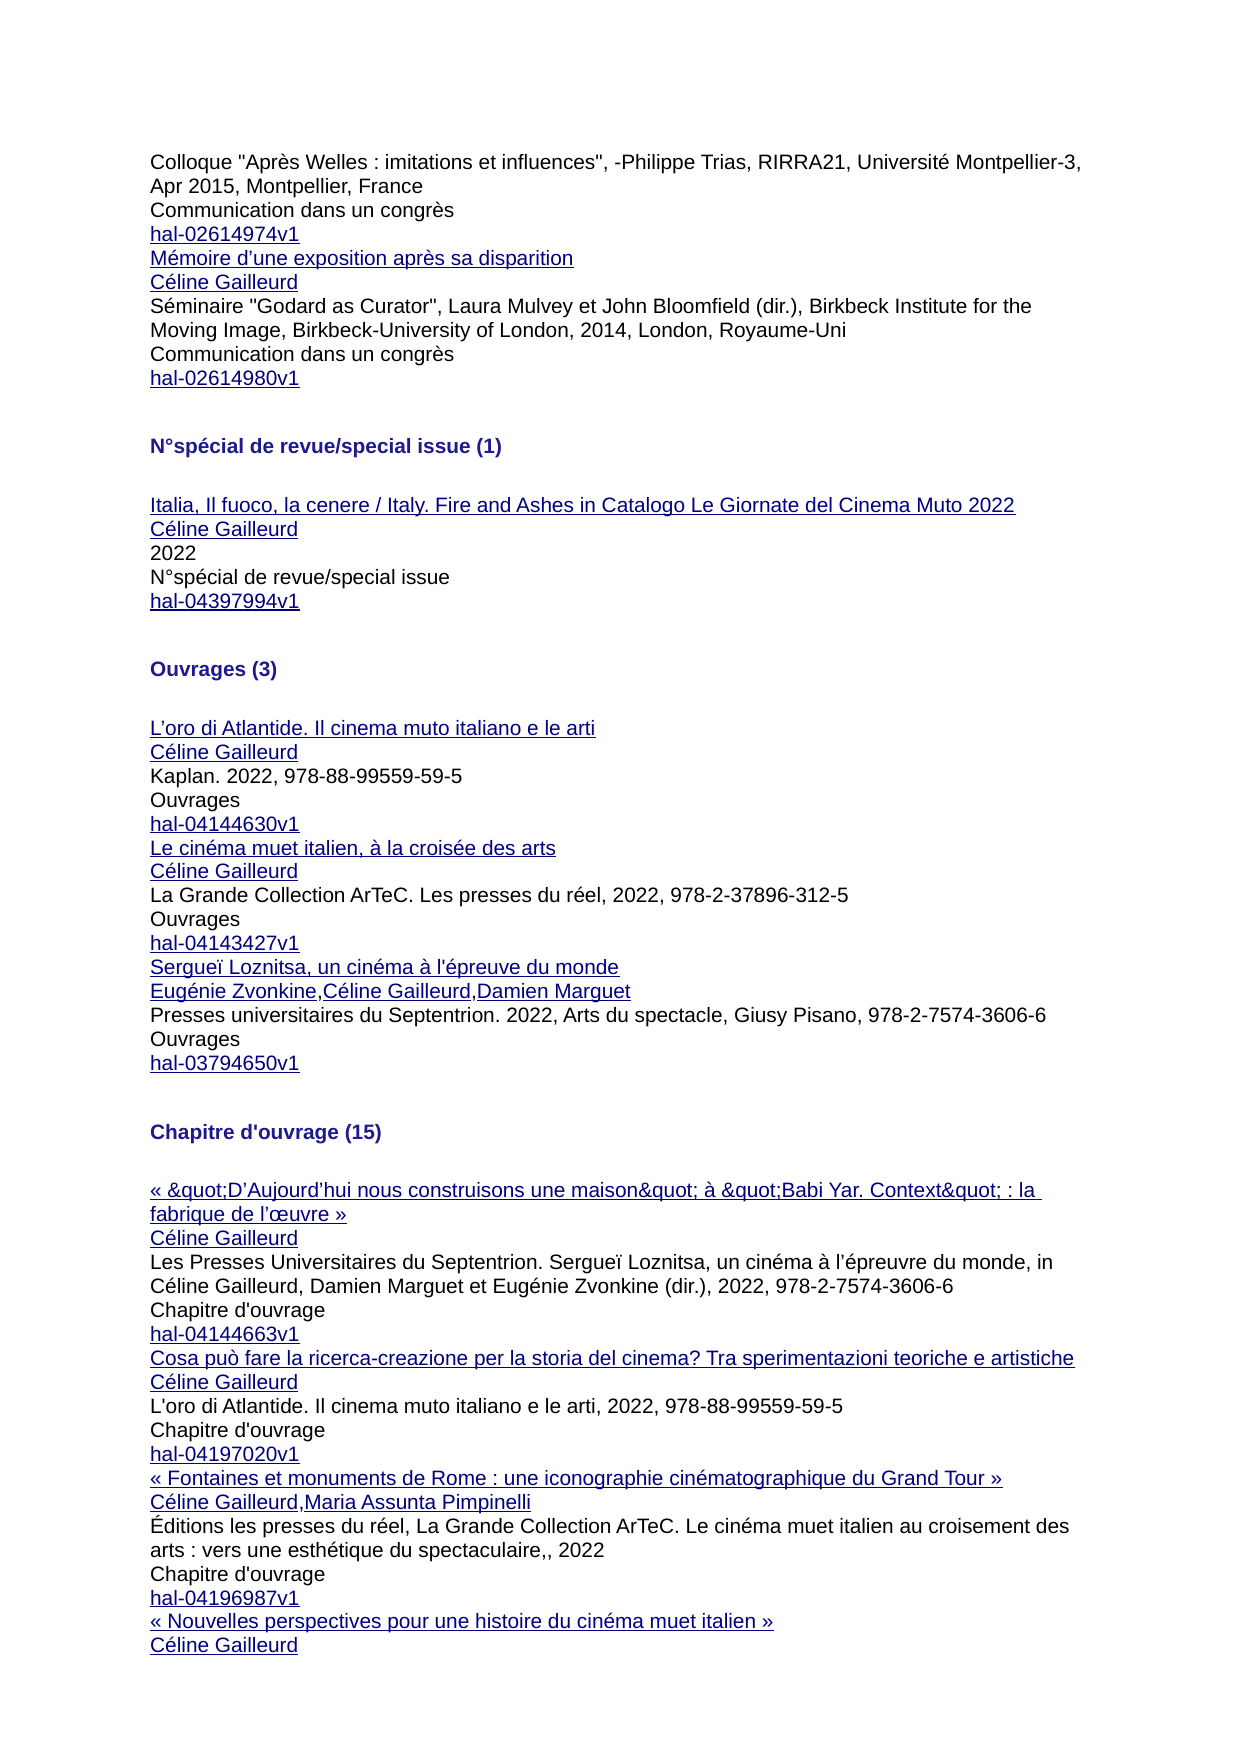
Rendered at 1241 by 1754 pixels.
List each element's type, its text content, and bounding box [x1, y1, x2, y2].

table_cell Le cinéma muet italien, à la croisée des arts Céline Gailleurd La Grande Collection ArTeC. Les presses du réel, 2022, 978-2-37896-312-5 Ouvrages hal-04143427v1 [150, 835, 1090, 955]
table_cell « Nouvelles perspectives pour une histoire du cinéma muet italien » Céline Gailleurd [150, 1609, 1090, 1657]
table_cell « Fontaines et monuments de Rome : une iconographie cinématographique du Grand Tour » Céline Gailleurd,Maria Assunta Pimpinelli Éditions les presses du réel, La Grande Collection ArTeC. Le cinéma muet italien au croisement des arts : vers une esthétique du spectaculaire,, 2022 Chapitre d'ouvrage hal-04196987v1 [150, 1466, 1090, 1609]
table_cell Cosa può fare la ricerca-creazione per la storia del cinema? Tra sperimentazioni teoriche e artistiche Céline Gailleurd L'oro di Atlantide. Il cinema muto italiano e le arti, 2022, 978-88-99559-59-5 Chapitre d'ouvrage hal-04197020v1 [150, 1346, 1090, 1466]
subtitle Ouvrages (3) [150, 657, 1090, 681]
subtitle N°spécial de revue/special issue (1) [150, 434, 1090, 458]
table_cell Colloque "Après Welles : imitations et influences", -Philippe Trias, RIRRA21, Université Montpellier-3, Apr 2015, Montpellier, France Communication dans un congrès hal-02614974v1 [150, 150, 1090, 246]
table_cell Sergueï Loznitsa, un cinéma à l'épreuve du monde Eugénie Zvonkine,Céline Gailleurd,Damien Marguet Presses universitaires du Septentrion. 2022, Arts du spectacle, Giusy Pisano, 978-2-7574-3606-6 Ouvrages hal-03794650v1 [150, 955, 1090, 1075]
table_header « &quot;D’Aujourd’hui nous construisons une maison&quot; à &quot;Babi Yar. Context&quot; : la fabrique de l’œuvre » Céline Gailleurd Les Presses Universitaires du Septentrion. Sergueï Loznitsa, un cinéma à l’épreuvre du monde, in Céline Gailleurd, Damien Marguet et Eugénie Zvonkine (dir.), 2022, 978-2-7574-3606-6 Chapitre d'ouvrage hal-04144663v1 [150, 1178, 1090, 1346]
table_cell Mémoire d’une exposition après sa disparition Céline Gailleurd Séminaire "Godard as Curator", Laura Mulvey et John Bloomfield (dir.), Birkbeck Institute for the Moving Image, Birkbeck-University of London, 2014, London, Royaume-Uni Communication dans un congrès hal-02614980v1 [150, 246, 1090, 389]
subtitle Chapitre d'ouvrage (15) [150, 1120, 1090, 1144]
table_header Italia, Il fuoco, la cenere / Italy. Fire and Ashes in Catalogo Le Giornate del Cinema Muto 2022 Céline Gailleurd 2022 N°spécial de revue/special issue hal-04397994v1 [150, 493, 1090, 612]
table_header L’oro di Atlantide. Il cinema muto italiano e le arti Céline Gailleurd Kaplan. 2022, 978-88-99559-59-5 Ouvrages hal-04144630v1 [150, 716, 1090, 835]
